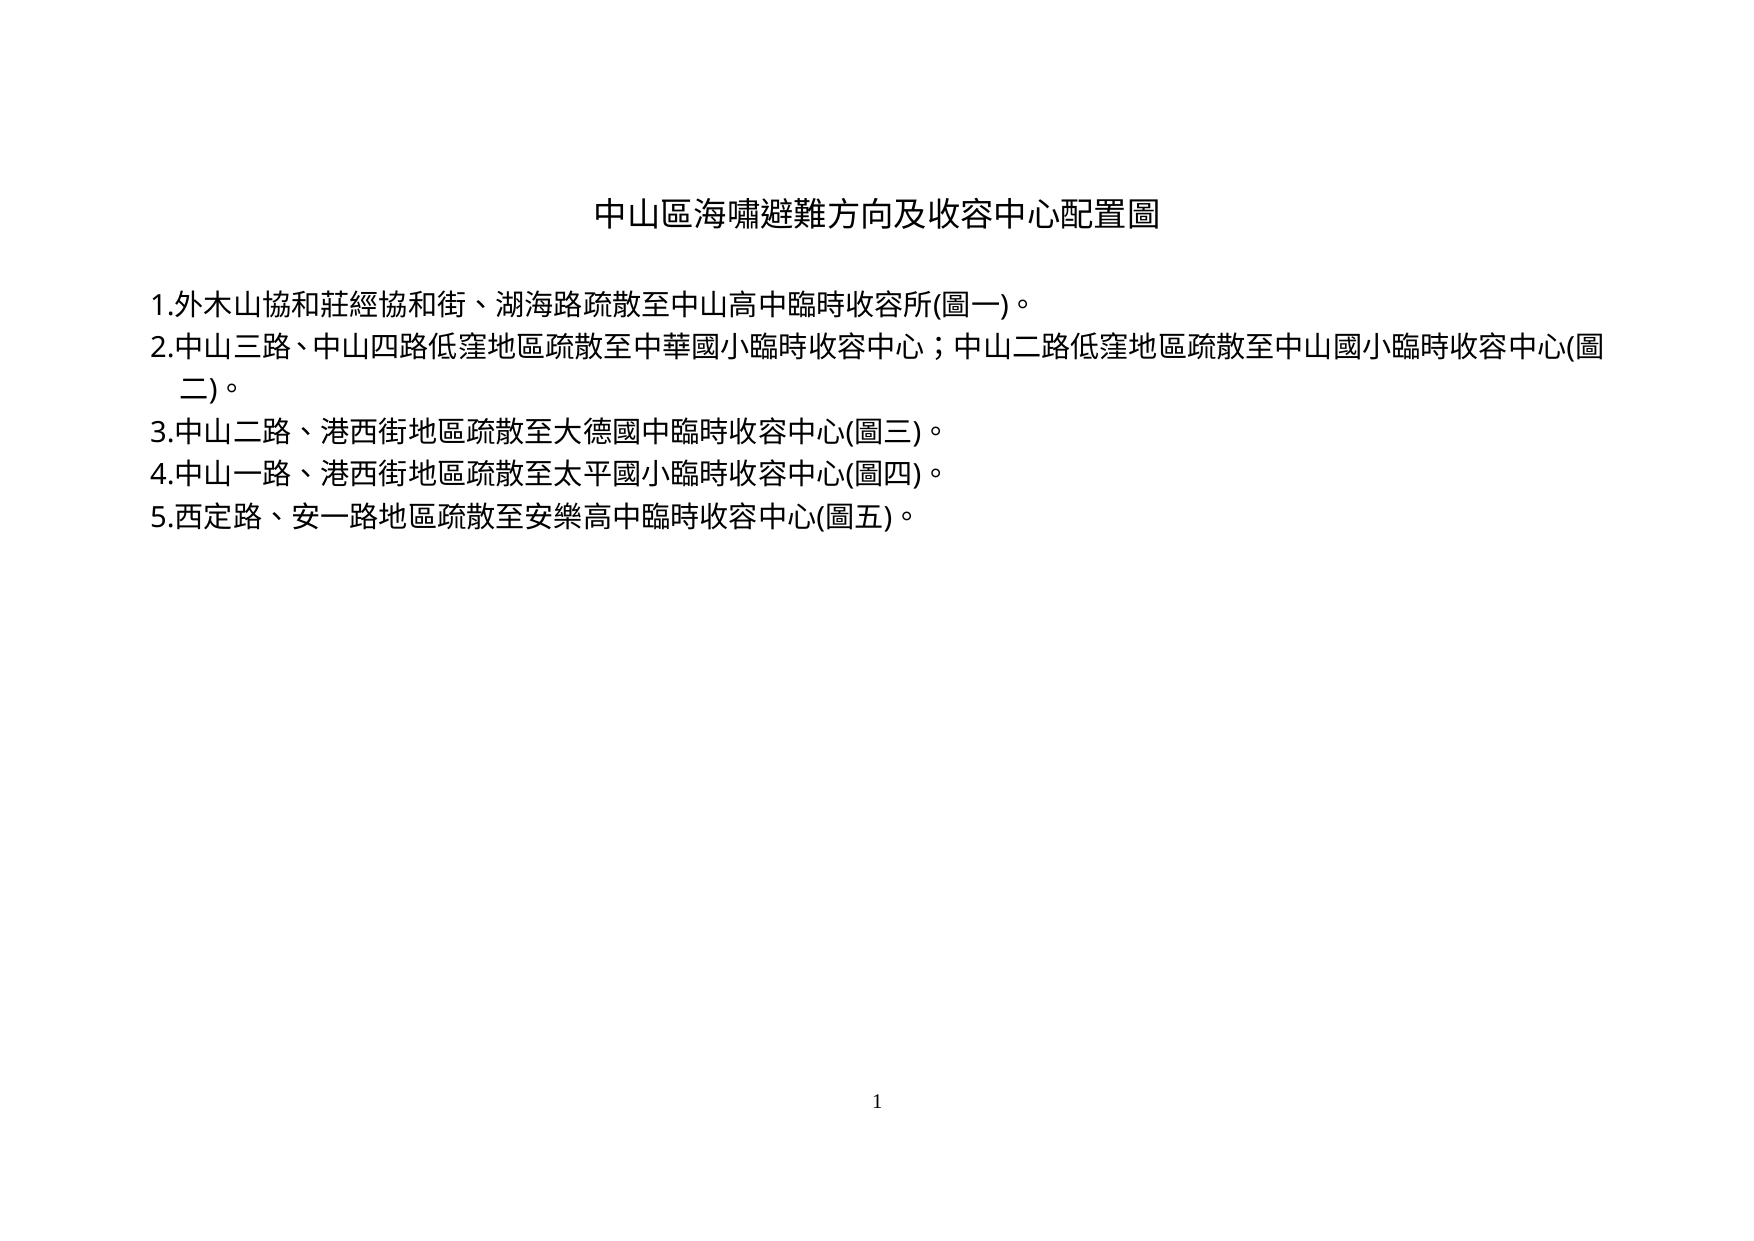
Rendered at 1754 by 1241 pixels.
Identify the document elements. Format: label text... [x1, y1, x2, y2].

text 5.西定路、安一路地區疏散至安樂高中臨時收容中心(圖五)。 [150, 493, 1604, 536]
text 3.中山二路、港西街地區疏散至大德國中臨時收容中心(圖三)。 [150, 408, 1604, 451]
text 1.外木山協和莊經協和街、湖海路疏散至中山高中臨時收容所(圖一)。 [150, 281, 1604, 323]
text 2.中山三路、中山四路低窪地區疏散至中華國小臨時收容中心；中山二路低窪地區疏散至中山國小臨時收容中心(圖二)。 [150, 323, 1604, 408]
text 中山區海嘯避難方向及收容中心配置圖 [150, 187, 1604, 236]
text 4.中山一路、港西街地區疏散至太平國小臨時收容中心(圖四)。 [150, 451, 1604, 493]
